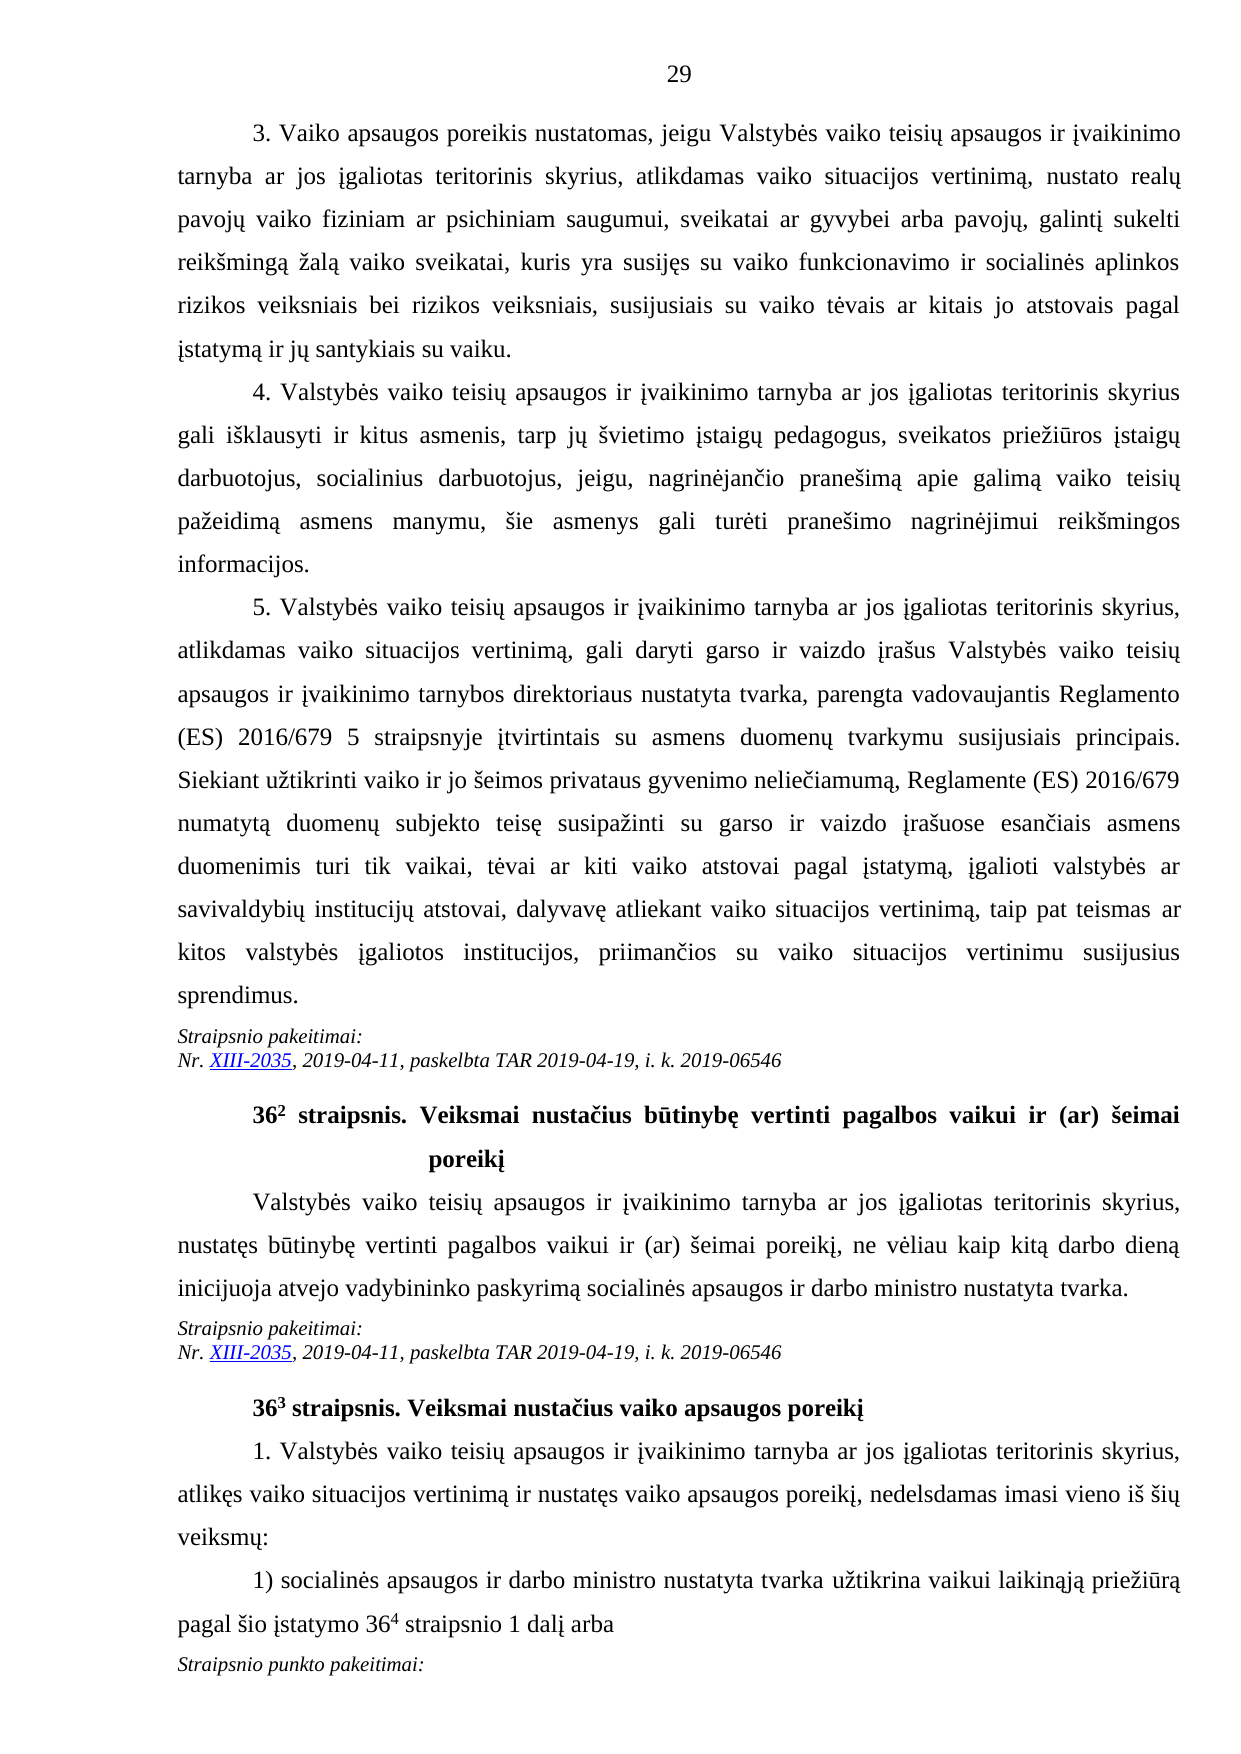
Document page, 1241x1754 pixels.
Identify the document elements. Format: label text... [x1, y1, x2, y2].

text Straipsnio pakeitimai: [177, 1316, 1181, 1340]
text 3. Vaiko apsaugos poreikis nustatomas, jeigu Valstybės vaiko teisių apsaugos ir įvaikinimo tarnyba ar jos įgaliotas teritorinis skyrius, atlikdamas vaiko situacijos vertinimą, nustato realų pavojų vaiko fiziniam ar psichiniam saugumui, sveikatai ar gyvybei arba pavojų, galintį sukelti reikšmingą žalą vaiko sveikatai, kuris yra susijęs su vaiko funkcionavimo ir socialinės aplinkos rizikos veiksniais bei rizikos veiksniais, susijusiais su vaiko tėvais ar kitais jo atstovais pagal įstatymą ir jų santykiais su vaiku. [177, 118, 1181, 362]
text Valstybės vaiko teisių apsaugos ir įvaikinimo tarnyba ar jos įgaliotas teritorinis skyrius, nustatęs būtinybę vertinti pagalbos vaikui ir (ar) šeimai poreikį, ne vėliau kaip kitą darbo dieną inicijuoja atvejo vadybininko paskyrimą socialinės apsaugos ir darbo ministro nustatyta tvarka. [177, 1187, 1181, 1302]
text Straipsnio punkto pakeitimai: [177, 1652, 1181, 1676]
text 1) socialinės apsaugos ir darbo ministro nustatyta tvarka užtikrina vaikui laikinąją priežiūrą pagal šio įstatymo 364 straipsnio 1 dalį arba [177, 1566, 1181, 1637]
text Nr. XIII-2035, 2019-04-11, paskelbta TAR 2019-04-19, i. k. 2019-06546 [177, 1340, 1181, 1364]
text 5. Valstybės vaiko teisių apsaugos ir įvaikinimo tarnyba ar jos įgaliotas teritorinis skyrius, atlikdamas vaiko situacijos vertinimą, gali daryti garso ir vaizdo įrašus Valstybės vaiko teisių apsaugos ir įvaikinimo tarnybos direktoriaus nustatyta tvarka, parengta vadovaujantis Reglamento (ES) 2016/679 5 straipsnyje įtvirtintais su asmens duomenų tvarkymu susijusiais principais. Siekiant užtikrinti vaiko ir jo šeimos privataus gyvenimo neliečiamumą, Reglamente (ES) 2016/679 numatytą duomenų subjekto teisę susipažinti su garso ir vaizdo įrašuose esančiais asmens duomenimis turi tik vaikai, tėvai ar kiti vaiko atstovai pagal įstatymą, įgalioti valstybės ar savivaldybių institucijų atstovai, dalyvavę atliekant vaiko situacijos vertinimą, taip pat teismas ar kitos valstybės įgaliotos institucijos, priimančios su vaiko situacijos vertinimu susijusius sprendimus. [177, 592, 1181, 1009]
text 363 straipsnis. Veiksmai nustačius vaiko apsaugos poreikį [177, 1393, 1181, 1422]
text 362 straipsnis. Veiksmai nustačius būtinybę vertinti pagalbos vaikui ir (ar) šeimai poreikį [252, 1101, 1181, 1172]
text Nr. XIII-2035, 2019-04-11, paskelbta TAR 2019-04-19, i. k. 2019-06546 [177, 1048, 1181, 1072]
text 4. Valstybės vaiko teisių apsaugos ir įvaikinimo tarnyba ar jos įgaliotas teritorinis skyrius gali išklausyti ir kitus asmenis, tarp jų švietimo įstaigų pedagogus, sveikatos priežiūros įstaigų darbuotojus, socialinius darbuotojus, jeigu, nagrinėjančio pranešimą apie galimą vaiko teisių pažeidimą asmens manymu, šie asmenys gali turėti pranešimo nagrinėjimui reikšmingos informacijos. [177, 377, 1181, 578]
text 1. Valstybės vaiko teisių apsaugos ir įvaikinimo tarnyba ar jos įgaliotas teritorinis skyrius, atlikęs vaiko situacijos vertinimą ir nustatęs vaiko apsaugos poreikį, nedelsdamas imasi vieno iš šių veiksmų: [177, 1436, 1181, 1551]
text Straipsnio pakeitimai: [177, 1024, 1181, 1048]
